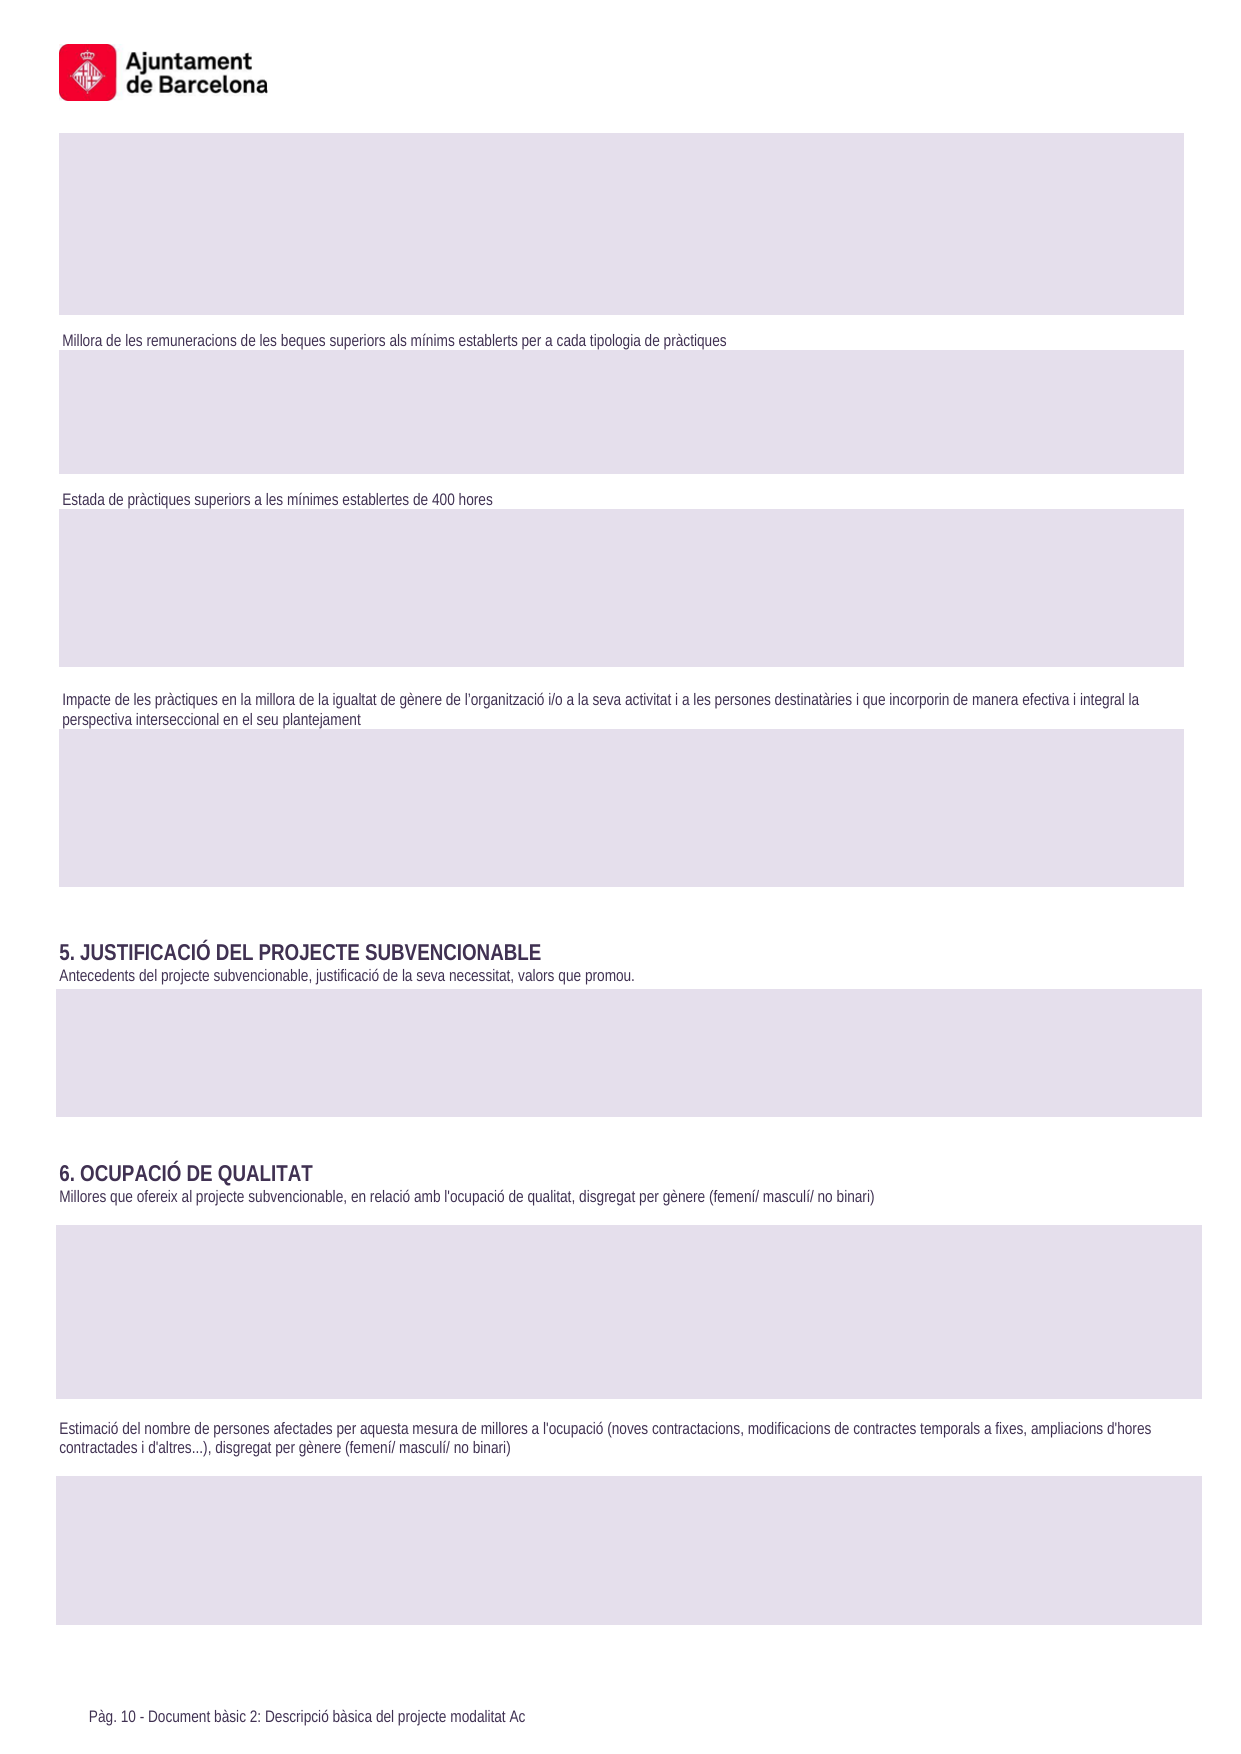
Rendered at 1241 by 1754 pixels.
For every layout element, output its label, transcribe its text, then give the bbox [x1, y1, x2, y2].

table_cell [56, 1476, 1202, 1625]
table_cell [59, 509, 1184, 667]
table_cell Millores que ofereix al projecte subvencionable, en relació amb l'ocupació de qualitat, disgregat per gènere (femení/ masculí/ no binari) [56, 1187, 1202, 1225]
table_cell Impacte de les pràctiques en la millora de la igualtat de gènere de l’organització i/o a la seva activitat i a les persones destinatàries i que incorporin de manera efectiva i integral la perspectiva interseccional en el seu plantejament [59, 668, 1184, 728]
table_cell Estada de pràctiques superiors a les mínimes establertes de 400 hores [59, 474, 1184, 509]
table_cell [56, 1225, 1202, 1399]
table_header 6. OCUPACIÓ DE QUALITAT [56, 1160, 1202, 1187]
table_cell Millora de les remuneracions de les beques superiors als mínims establerts per a cada tipologia de pràctiques [59, 315, 1184, 350]
table_cell [1184, 729, 1202, 887]
table_cell [1184, 315, 1202, 350]
table_cell [1184, 133, 1202, 315]
table_header 5. JUSTIFICACIÓ DEL PROJECTE SUBVENCIONABLE [56, 133, 1202, 966]
table_cell [59, 350, 1184, 474]
table_cell [1184, 474, 1202, 509]
table_cell Antecedents del projecte subvencionable, justificació de la seva necessitat, valors que promou. [56, 966, 1202, 989]
table_header Estimació del nombre de persones afectades per aquesta mesura de millores a l'ocupació (noves contractacions, modificacions de contractes temporals a fixes, ampliacions d'hores contractades i d'altres...), disgregat per gènere (femení/ masculí/ no binari) [56, 1419, 1202, 1476]
table_cell [1184, 509, 1202, 667]
picture [59, 44, 268, 101]
table_cell [56, 989, 1202, 1117]
table_cell [59, 133, 1184, 315]
table_cell [59, 729, 1184, 887]
table_cell [1184, 668, 1202, 728]
table_cell [1184, 350, 1202, 474]
